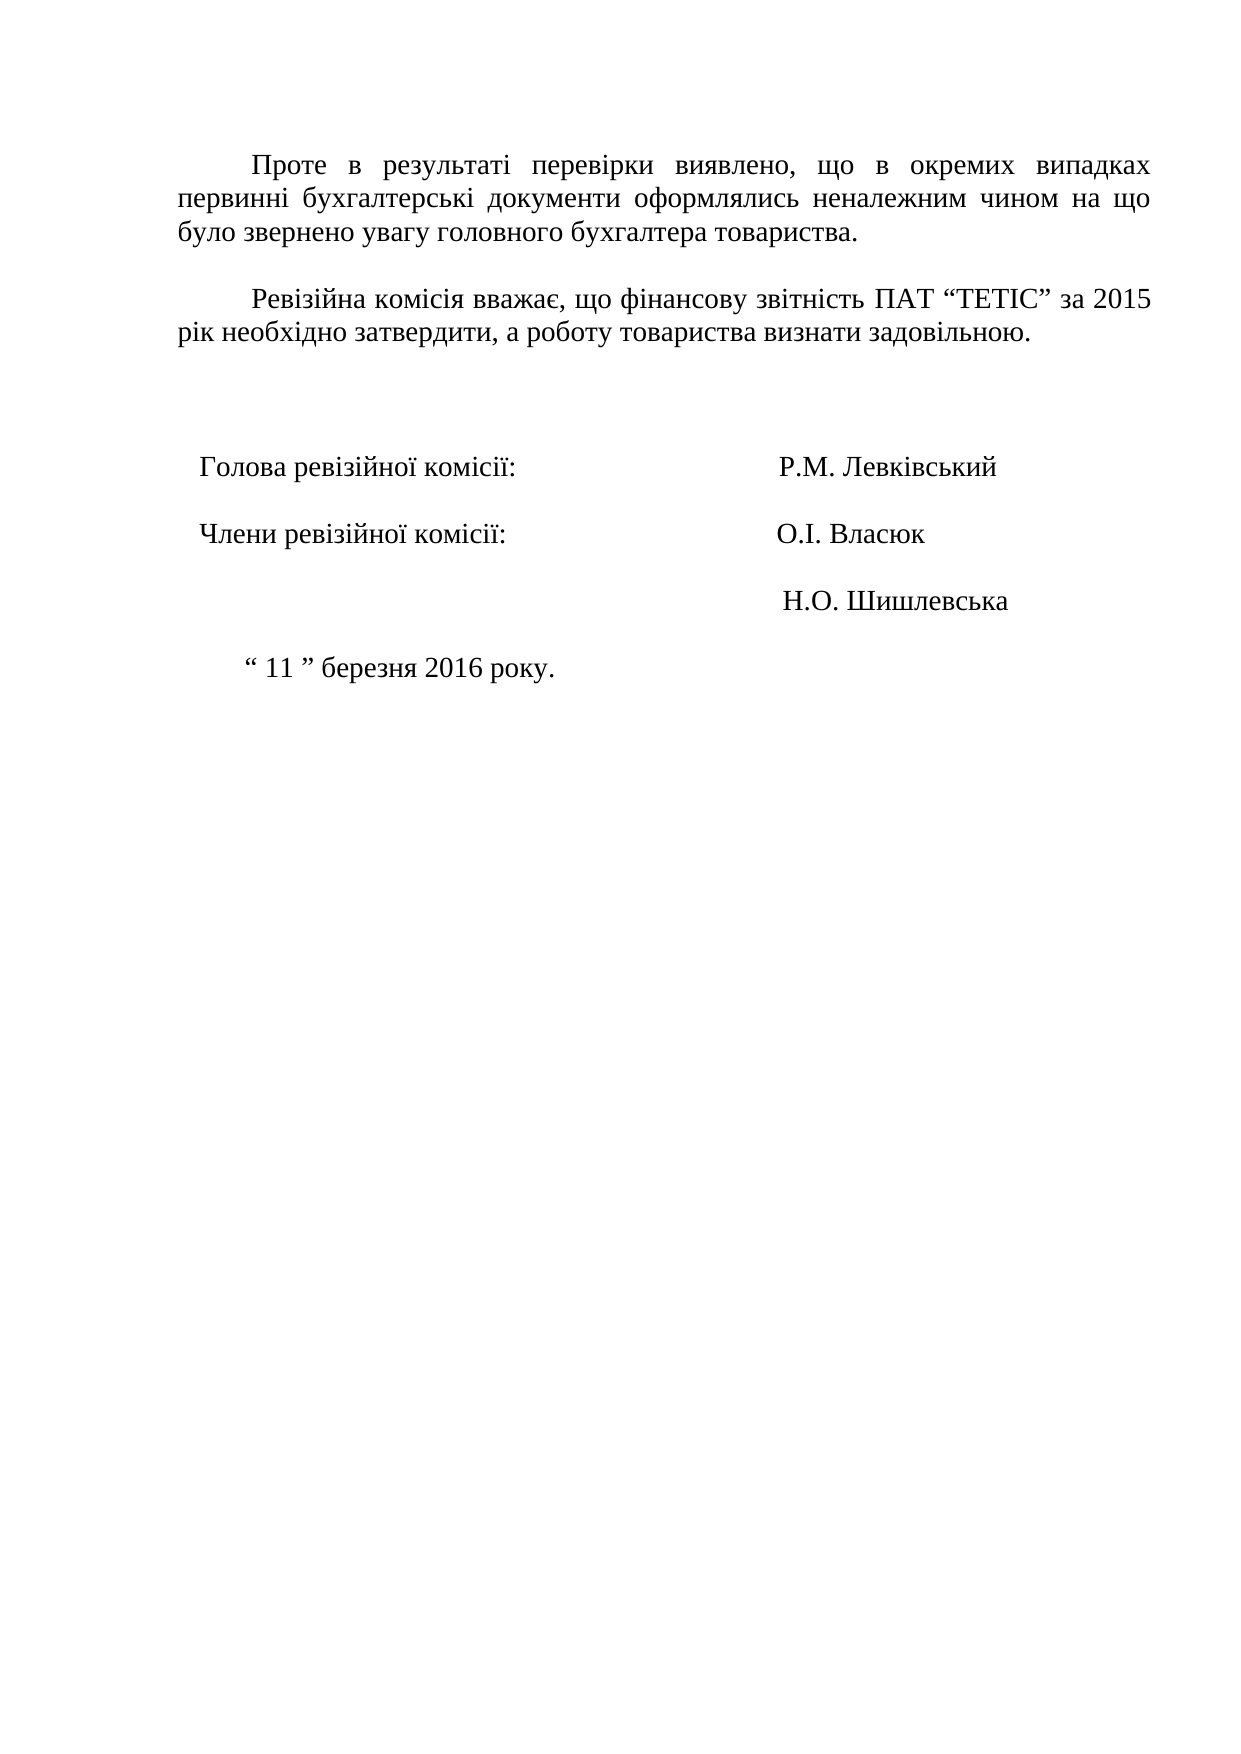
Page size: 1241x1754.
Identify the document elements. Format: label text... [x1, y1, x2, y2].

text Ревізійна комісія вважає, що фінансову звітність ПАТ “ТЕТІС” за 2015 рік необхідно затвердити, а роботу товариства визнати задовільною. [177, 281, 1152, 348]
text Члени ревізійної комісії: О.І. Власюк [177, 516, 1152, 549]
text Н.О. Шишлевська [177, 583, 1152, 616]
text “ 11 ” березня 2016 року. [244, 650, 1152, 683]
text Голова ревізійної комісії: Р.М. Левківський [177, 449, 1152, 482]
text Проте в результаті перевірки виявлено, що в окремих випадках первинні бухгалтерські документи оформлялись неналежним чином на що було звернено увагу головного бухгалтера товариства. [177, 147, 1152, 247]
